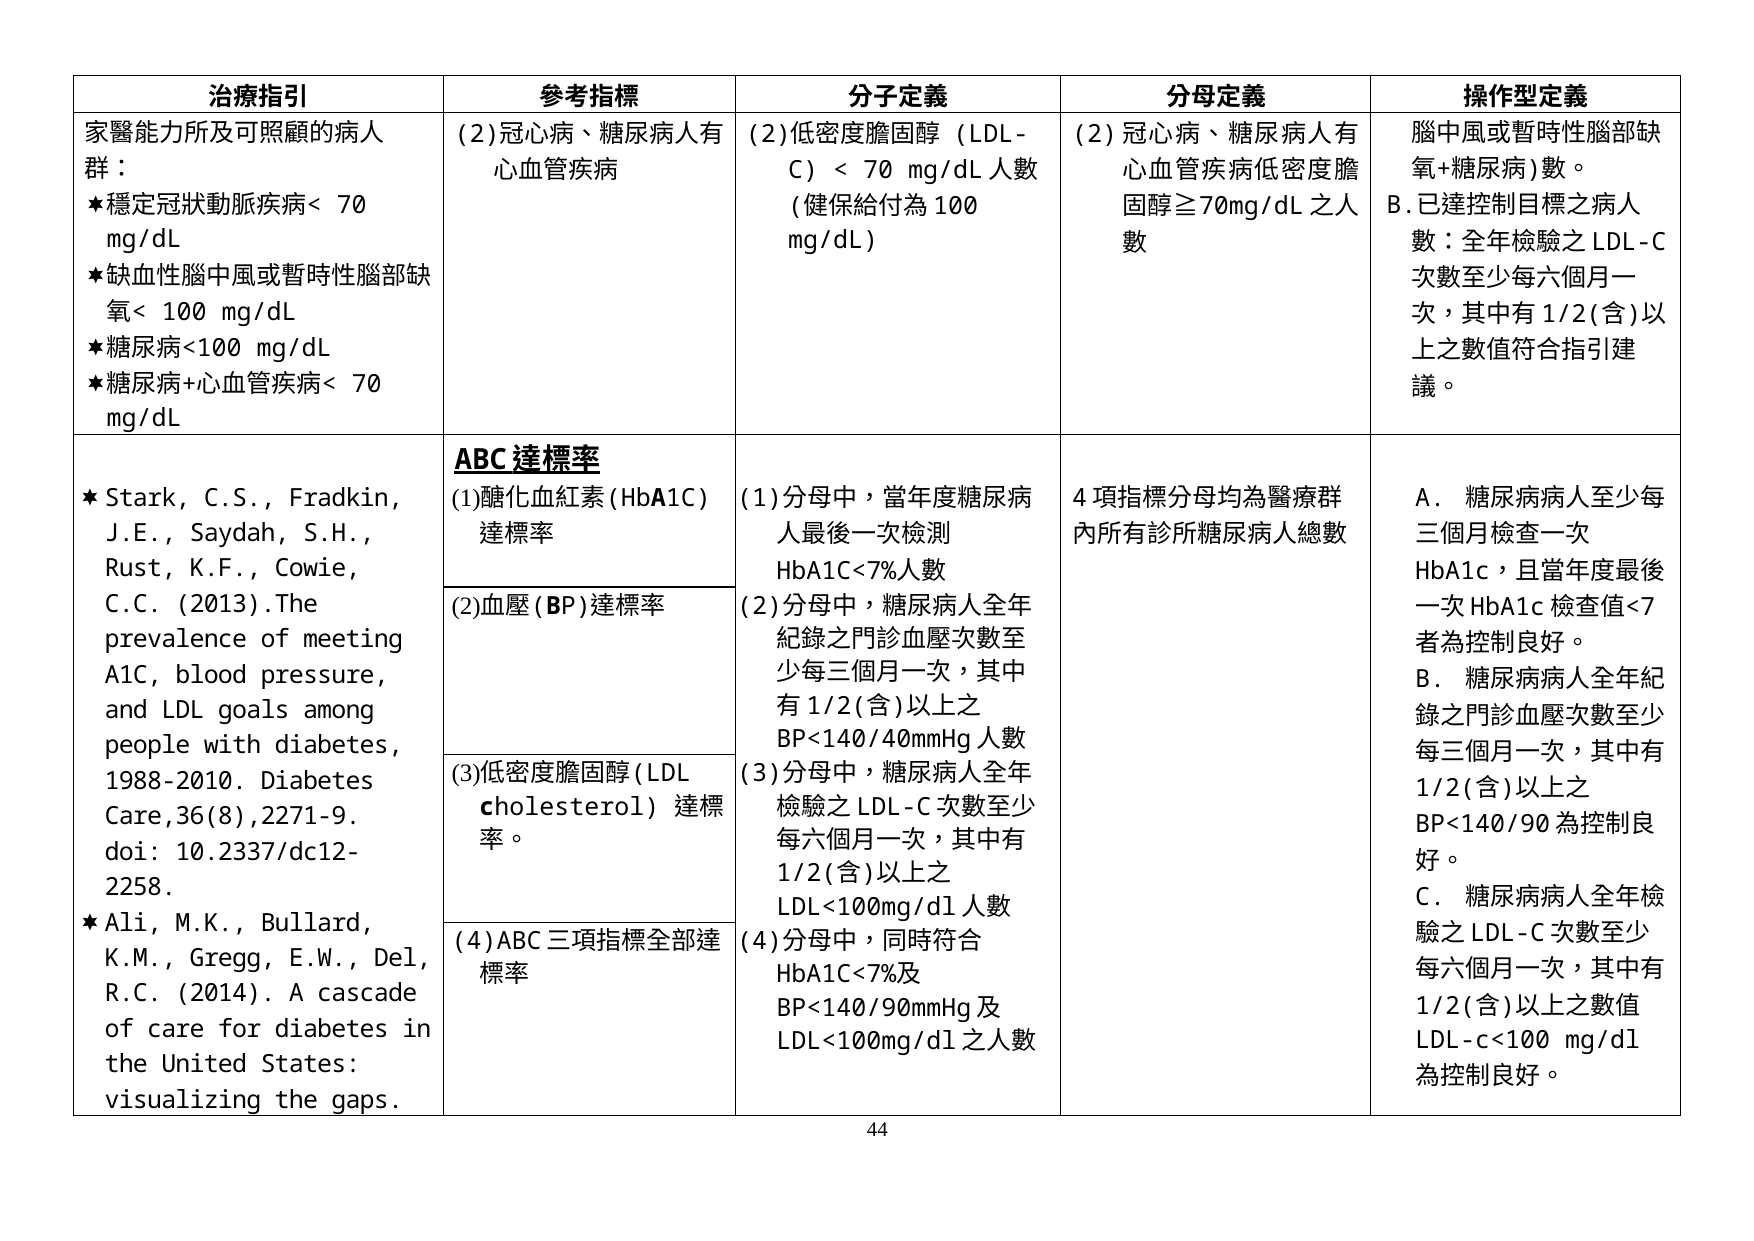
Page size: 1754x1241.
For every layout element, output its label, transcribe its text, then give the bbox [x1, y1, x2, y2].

table_header 分子定義 [736, 76, 1060, 112]
table_cell 醣化血紅素(HbA1C) 達標率 [444, 478, 735, 586]
table_cell [1061, 435, 1370, 478]
table_cell 家醫能力所及可照顧的病人群： 穩定冠狀動脈疾病< 70 mg/dL 缺血性腦中風或暫時性腦部缺氧< 100 mg/dL 糖尿病<100 mg/dL 糖尿病+心血管疾病< 70 mg/dL [74, 113, 443, 434]
table_cell [1061, 586, 1370, 754]
table_cell 分母中，當年度糖尿病人最後一次檢測HbA1C<7%人數 [736, 478, 1060, 586]
table_cell 分母中，同時符合HbA1C<7%及BP<140/90mmHg及LDL<100mg/dl之人數 [736, 922, 1060, 1115]
table_cell [736, 435, 1060, 478]
table_header 分母定義 [1061, 76, 1370, 112]
table_header 參考指標 [444, 76, 735, 112]
table_header 操作型定義 [1371, 76, 1680, 112]
table_cell [1061, 754, 1370, 922]
table_cell Stark, C.S., Fradkin, J.E., Saydah, S.H., Rust, K.F., Cowie, C.C. (2013).The prevalence of meeting A1C, blood pressure, and LDL goals among people with diabetes, 1988-2010. Diabetes Care,36(8),2271-9. doi: 10.2337/dc12-2258. Ali, M.K., Bullard, K.M., Gregg, E.W., Del, R.C. (2014). A cascade of care for diabetes in the United States: visualizing the gaps. [74, 478, 443, 1115]
table_cell 冠心病、糖尿病人有心血管疾病低密度膽固醇≧70mg/dL之人數 [1061, 113, 1370, 434]
table_cell 分母中，糖尿病人全年檢驗之LDL-C次數至少每六個月一次，其中有1/2(含)以上之LDL<100mg/dl人數 [736, 754, 1060, 922]
table_cell [74, 435, 443, 478]
table_cell ABC三項指標全部達標率 [444, 923, 735, 1115]
table_cell 4項指標分母均為醫療群內所有診所糖尿病人總數 [1061, 478, 1370, 586]
table_cell 腦中風或暫時性腦部缺氧+糖尿病)數。 已達控制目標之病人數：全年檢驗之LDL-C次數至少每六個月一次，其中有1/2(含)以上之數值符合指引建議。 [1371, 113, 1680, 434]
table_cell [1061, 922, 1370, 1115]
table_header 治療指引 [74, 76, 443, 112]
table_cell 冠心病、糖尿病人有心血管疾病 [444, 113, 735, 434]
table_cell 血壓(BP)達標率 [444, 588, 735, 754]
table_cell [1371, 435, 1680, 478]
table_cell 糖尿病病人至少每三個月檢查一次HbA1c，且當年度最後一次HbA1c檢查值<7者為控制良好。 糖尿病病人全年紀錄之門診血壓次數至少每三個月一次，其中有1/2(含)以上之BP<140/90為控制良好。 糖尿病病人全年檢驗之LDL-C次數至少每六個月一次，其中有1/2(含)以上之數值LDL-c<100 mg/dl為控制良好。 [1371, 478, 1680, 1115]
table_cell 低密度膽固醇 (LDL-C) < 70 mg/dL人數 (健保給付為100 mg/dL) [736, 113, 1060, 434]
table_cell 低密度膽固醇(LDL cholesterol) 達標率。 [444, 755, 735, 922]
table_cell 分母中，糖尿病人全年紀錄之門診血壓次數至少每三個月一次，其中有1/2(含)以上之BP<140/40mmHg人數 [736, 586, 1060, 754]
table_cell ABC達標率 [444, 435, 735, 478]
